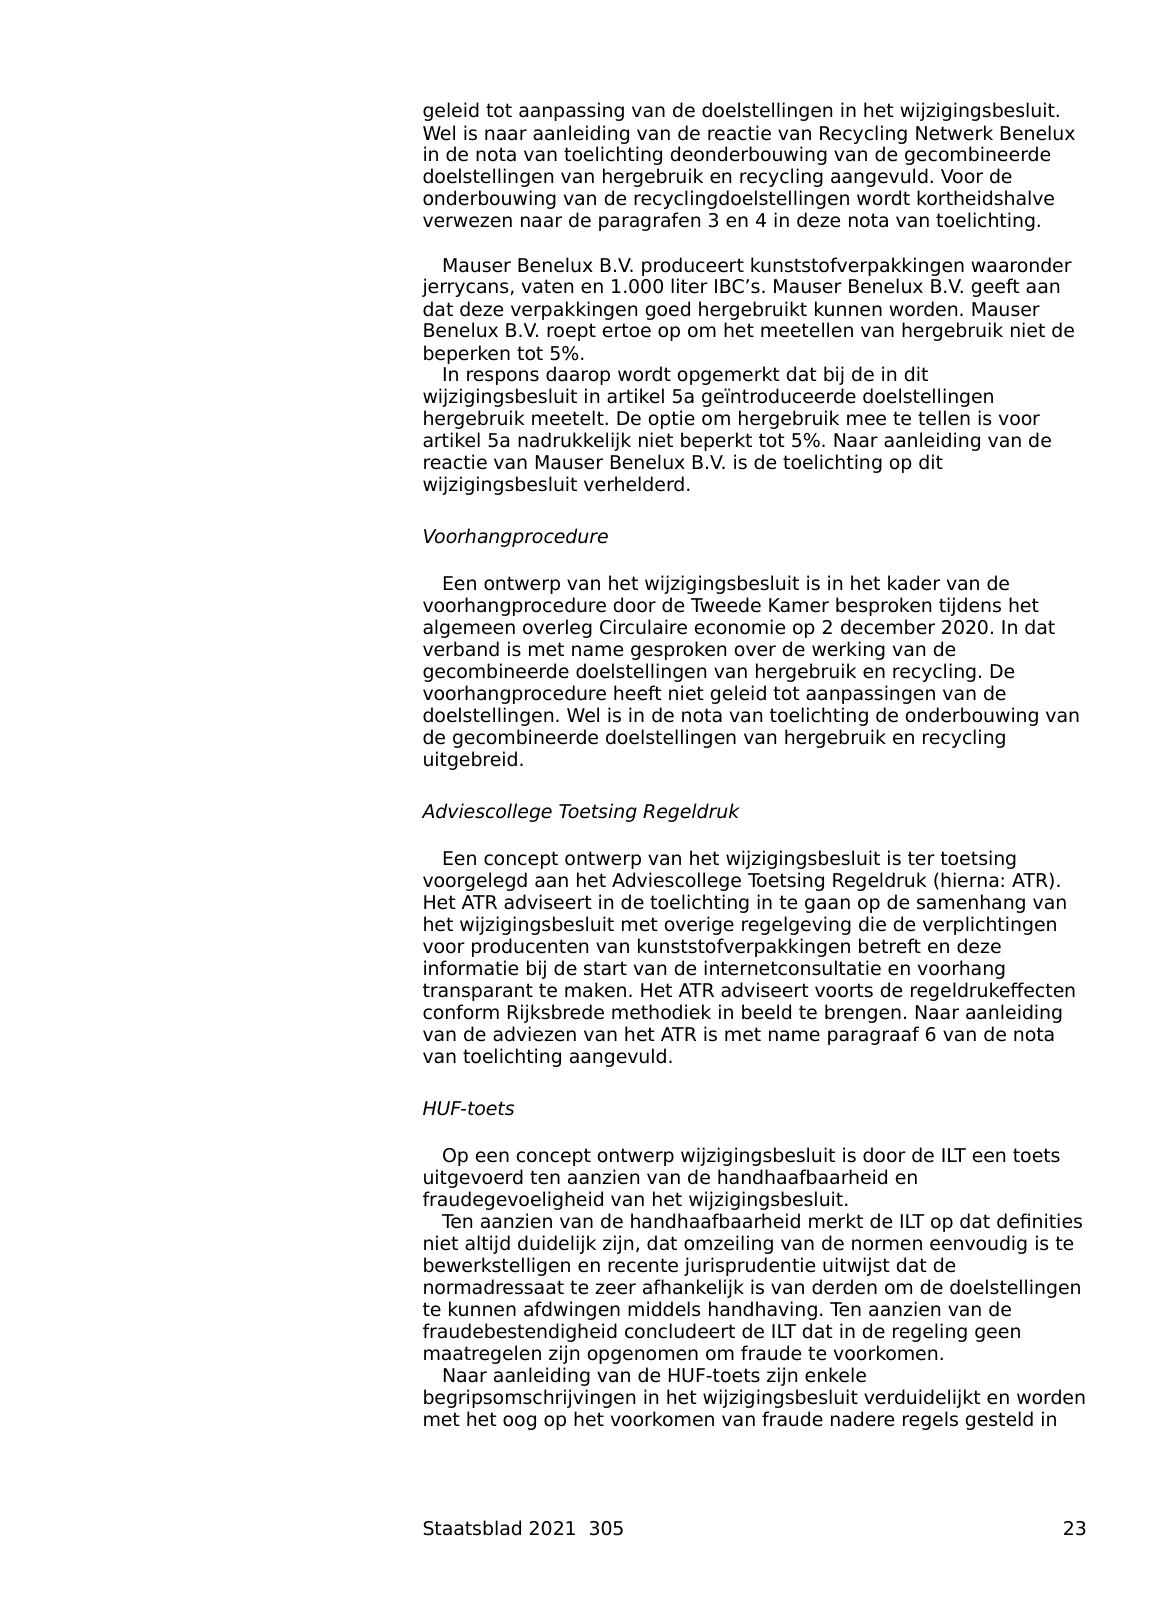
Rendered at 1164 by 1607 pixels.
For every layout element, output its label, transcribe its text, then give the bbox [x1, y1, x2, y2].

subtitle HUF-toets [422, 1098, 1087, 1120]
text Een concept ontwerp van het wijzigingsbesluit is ter toetsing voorgelegd aan het Adviescollege Toetsing Regeldruk (hierna: ATR). Het ATR adviseert in de toelichting in te gaan op de samenhang van het wijzigingsbesluit met overige regelgeving die de verplichtingen voor producenten van kunststofverpakkingen betreft en deze informatie bij de start van de internetconsultatie en voorhang transparant te maken. Het ATR adviseert voorts de regeldrukeffecten conform Rijksbrede methodiek in beeld te brengen. Naar aanleiding van de adviezen van het ATR is met name paragraaf 6 van de nota van toelichting aangevuld. [422, 848, 1087, 1068]
text In respons daarop wordt opgemerkt dat bij de in dit wijzigingsbesluit in artikel 5a geïntroduceerde doelstellingen hergebruik meetelt. De optie om hergebruik mee te tellen is voor artikel 5a nadrukkelijk niet beperkt tot 5%. Naar aanleiding van de reactie van Mauser Benelux B.V. is de toelichting op dit wijzigingsbesluit verhelderd. [422, 364, 1087, 496]
text Een ontwerp van het wijzigingsbesluit is in het kader van de voorhangprocedure door de Tweede Kamer besproken tijdens het algemeen overleg Circulaire economie op 2 december 2020. In dat verband is met name gesproken over de werking van de gecombineerde doelstellingen van hergebruik en recycling. De voorhangprocedure heeft niet geleid tot aanpassingen van de doelstellingen. Wel is in de nota van toelichting de onderbouwing van de gecombineerde doelstellingen van hergebruik en recycling uitgebreid. [422, 573, 1087, 771]
text geleid tot aanpassing van de doelstellingen in het wijzigingsbesluit. Wel is naar aanleiding van de reactie van Recycling Netwerk Benelux in de nota van toelichting deonderbouwing van de gecombineerde doelstellingen van hergebruik en recycling aangevuld. Voor de onderbouwing van de recyclingdoelstellingen wordt kortheidshalve verwezen naar de paragrafen 3 en 4 in deze nota van toelichting. [422, 100, 1087, 232]
text Ten aanzien van de handhaafbaarheid merkt de ILT op dat definities niet altijd duidelijk zijn, dat omzeiling van de normen eenvoudig is te bewerkstelligen en recente jurisprudentie uitwijst dat de normadressaat te zeer afhankelijk is van derden om de doelstellingen te kunnen afdwingen middels handhaving. Ten aanzien van de fraudebestendigheid concludeert de ILT dat in de regeling geen maatregelen zijn opgenomen om fraude te voorkomen. [422, 1211, 1087, 1364]
text Op een concept ontwerp wijzigingsbesluit is door de ILT een toets uitgevoerd ten aanzien van de handhaafbaarheid en fraudegevoeligheid van het wijzigingsbesluit. [422, 1145, 1087, 1211]
text Naar aanleiding van de HUF-toets zijn enkele begripsomschrijvingen in het wijzigingsbesluit verduidelijkt en worden met het oog op het voorkomen van fraude nadere regels gesteld in [422, 1364, 1087, 1431]
subtitle Voorhangprocedure [422, 526, 1087, 548]
subtitle Adviescollege Toetsing Regeldruk [422, 801, 1087, 823]
text Mauser Benelux B.V. produceert kunststofverpakkingen waaronder jerrycans, vaten en 1.000 liter IBC’s. Mauser Benelux B.V. geeft aan dat deze verpakkingen goed hergebruikt kunnen worden. Mauser Benelux B.V. roept ertoe op om het meetellen van hergebruik niet de beperken tot 5%. [422, 254, 1087, 364]
